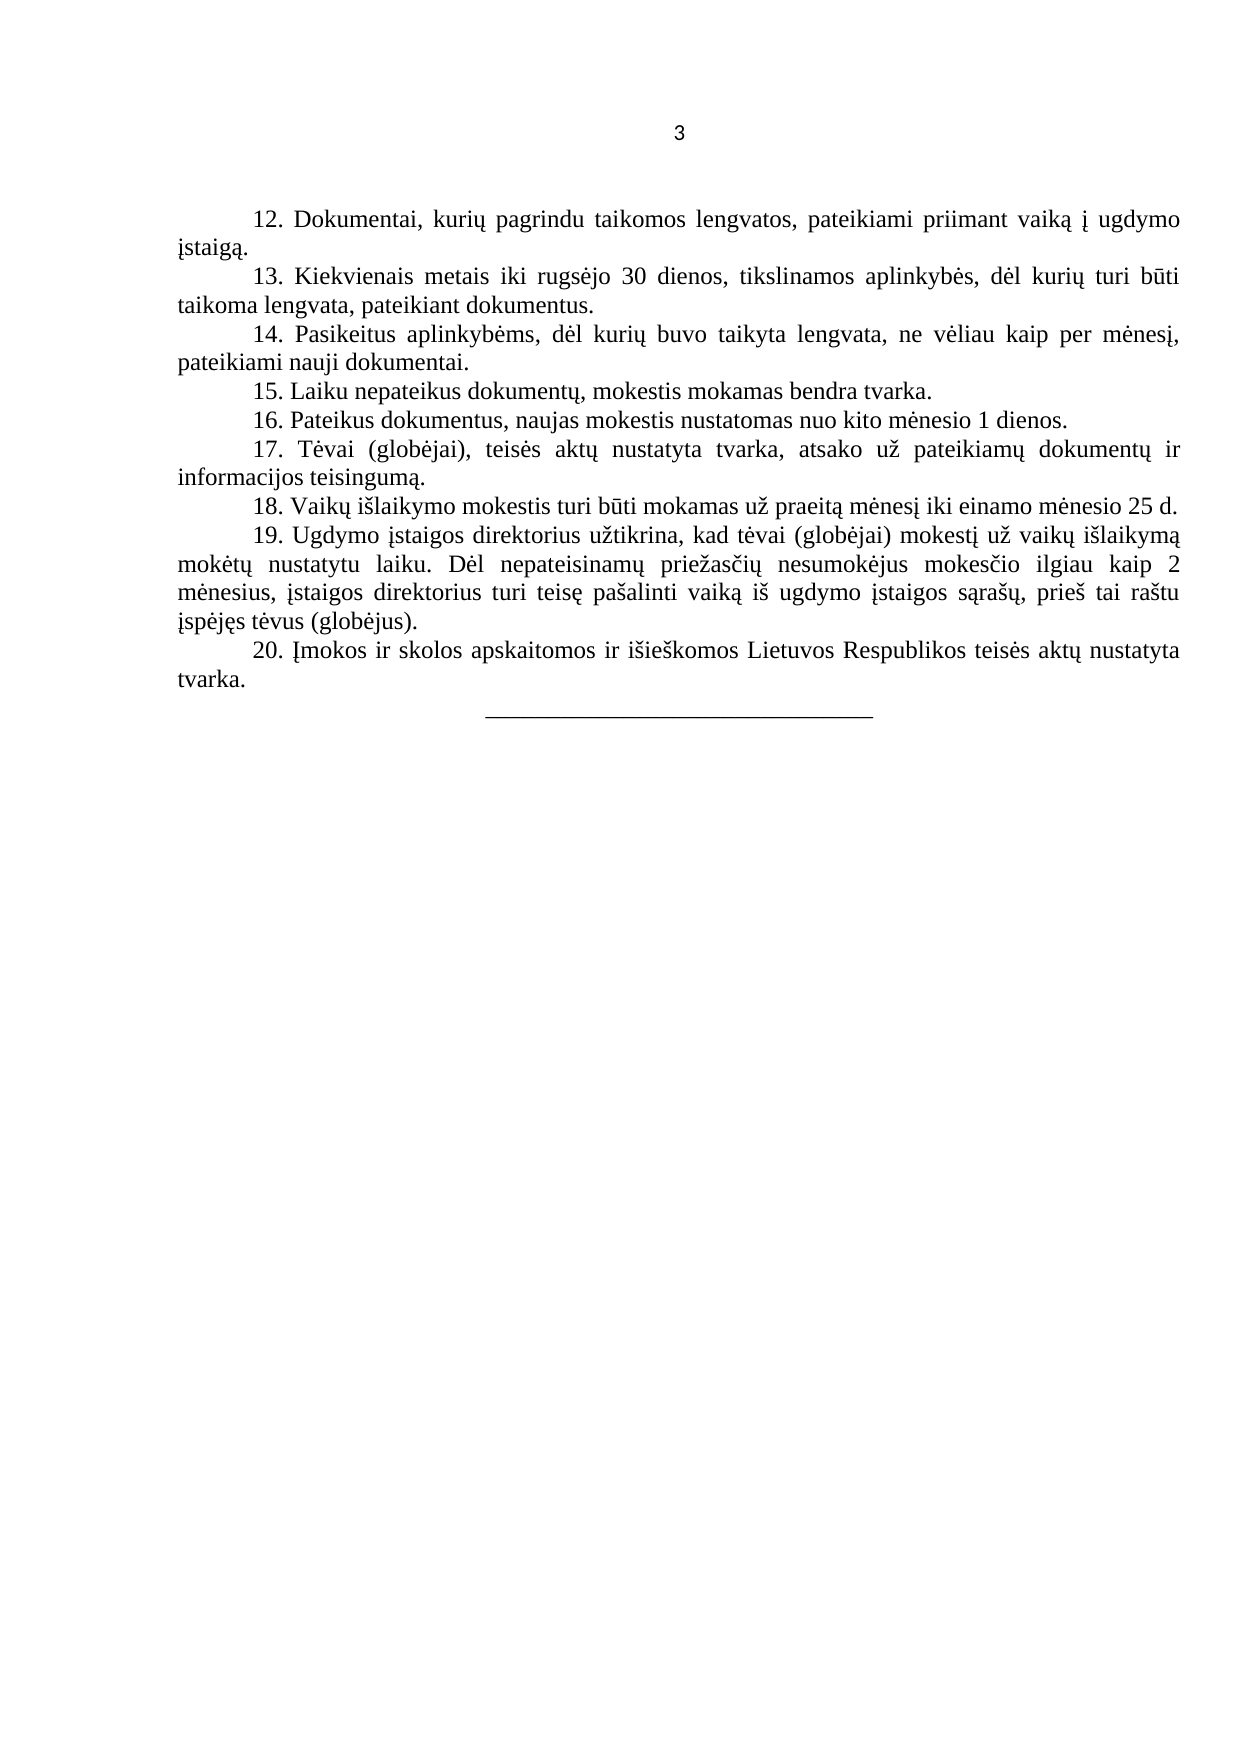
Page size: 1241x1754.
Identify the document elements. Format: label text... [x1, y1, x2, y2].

text 15. Laiku nepateikus dokumentų, mokestis mokamas bendra tvarka. [177, 376, 1181, 405]
text 20. Įmokos ir skolos apskaitomos ir išieškomos Lietuvos Respublikos teisės aktų nustatyta tvarka. [177, 635, 1181, 692]
text 19. Ugdymo įstaigos direktorius užtikrina, kad tėvai (globėjai) mokestį už vaikų išlaikymą mokėtų nustatytu laiku. Dėl nepateisinamų priežasčių nesumokėjus mokesčio ilgiau kaip 2 mėnesius, įstaigos direktorius turi teisę pašalinti vaiką iš ugdymo įstaigos sąrašų, prieš tai raštu įspėjęs tėvus (globėjus). [177, 520, 1181, 635]
text 12. Dokumentai, kurių pagrindu taikomos lengvatos, pateikiami priimant vaiką į ugdymo įstaigą. [177, 204, 1181, 261]
text 17. Tėvai (globėjai), teisės aktų nustatyta tvarka, atsako už pateikiamų dokumentų ir informacijos teisingumą. [177, 434, 1181, 491]
text 16. Pateikus dokumentus, naujas mokestis nustatomas nuo kito mėnesio 1 dienos. [177, 405, 1181, 434]
text 18. Vaikų išlaikymo mokestis turi būti mokamas už praeitą mėnesį iki einamo mėnesio 25 d. [177, 491, 1181, 520]
text 13. Kiekvienais metais iki rugsėjo 30 dienos, tikslinamos aplinkybės, dėl kurių turi būti taikoma lengvata, pateikiant dokumentus. [177, 261, 1181, 319]
text 14. Pasikeitus aplinkybėms, dėl kurių buvo taikyta lengvata, ne vėliau kaip per mėnesį, pateikiami nauji dokumentai. [177, 319, 1181, 376]
text _______________________________ [177, 692, 1181, 721]
